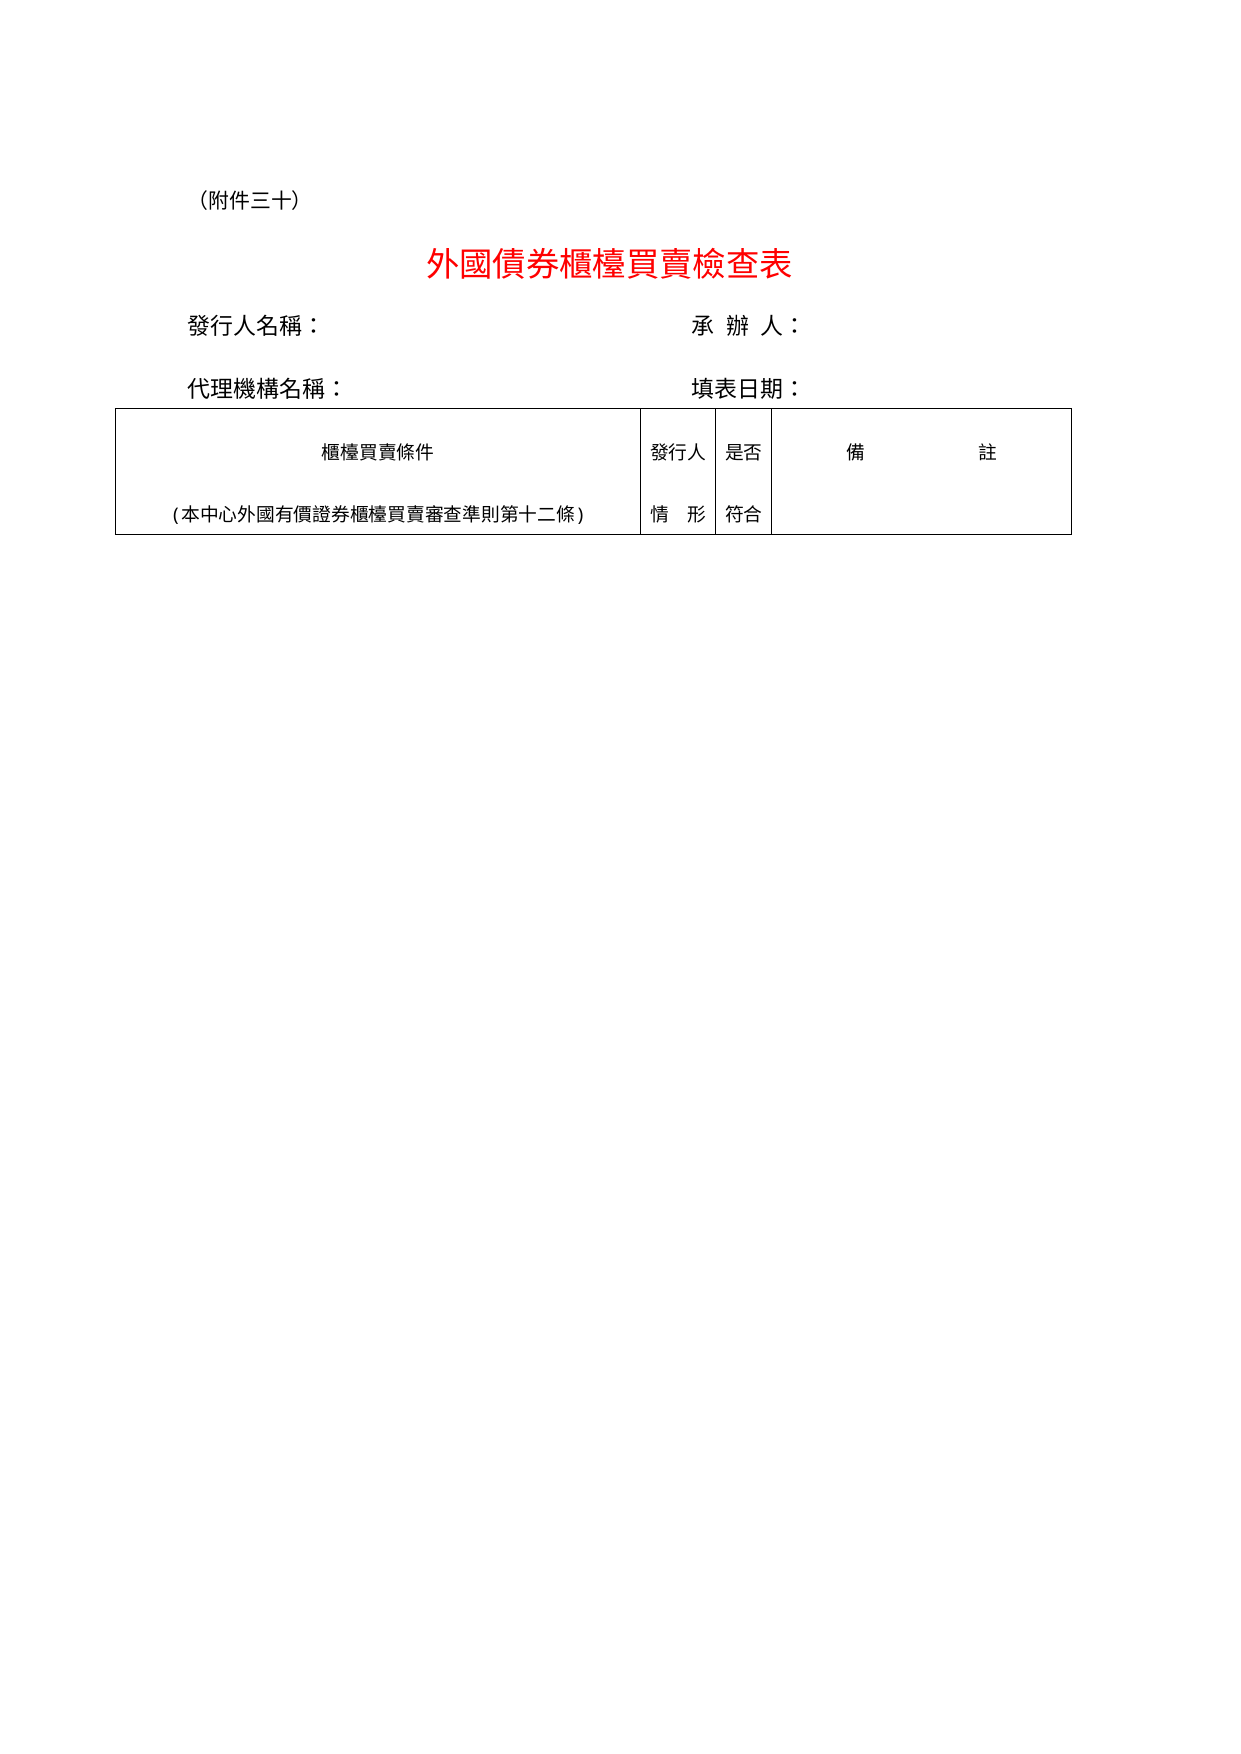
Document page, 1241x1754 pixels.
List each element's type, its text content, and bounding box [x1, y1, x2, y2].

text 發行人名稱： 承 辦 人： [187, 283, 1031, 346]
text （附件三十） [187, 158, 1031, 221]
table_header 發行人 情 形 [641, 409, 715, 534]
text 代理機構名稱： 填表日期： [187, 346, 1031, 408]
table_header 櫃檯買賣條件 (本中心外國有價證券櫃檯買賣審查準則第十二條) [116, 409, 640, 534]
table_header 備 註 [772, 409, 1071, 534]
text 外國債券櫃檯買賣檢查表 [187, 221, 1031, 283]
table_header 是否符合 [716, 409, 771, 534]
